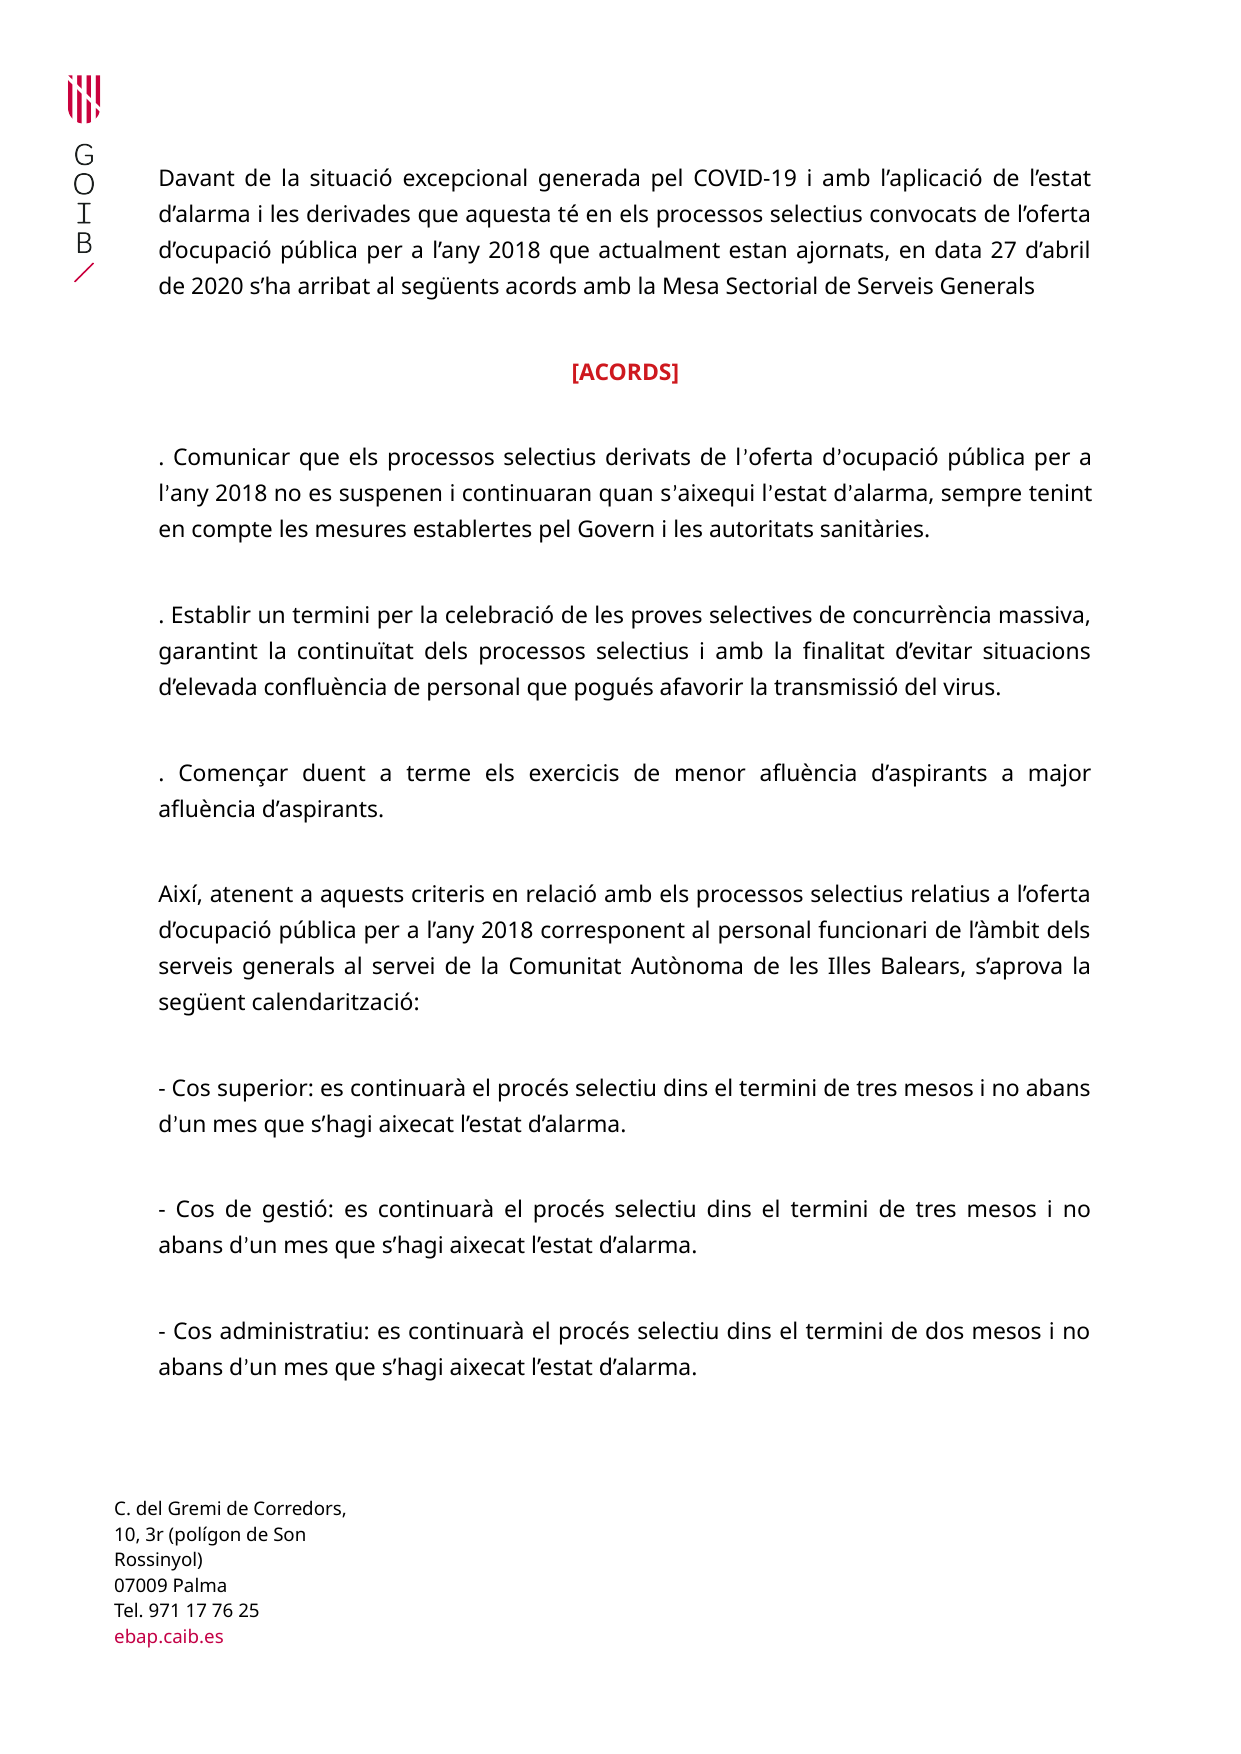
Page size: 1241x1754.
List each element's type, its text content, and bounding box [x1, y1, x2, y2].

text Davant de la situació excepcional generada pel COVID-19 i amb l’aplicació de l’estat d’alarma i les derivades que aquesta té en els processos selectius convocats de l’oferta d’ocupació pública per a l’any 2018 que actualment estan ajornats, en data 27 d’abril de 2020 s’ha arribat al següents acords amb la Mesa Sectorial de Serveis Generals [158, 162, 1092, 301]
text - Cos administratiu: es continuarà el procés selectiu dins el termini de dos mesos i no abans d’un mes que s’hagi aixecat l’estat d’alarma. [158, 1315, 1092, 1382]
text . Establir un termini per la celebració de les proves selectives de concurrència massiva, garantint la continuïtat dels processos selectius i amb la finalitat d’evitar situacions d’elevada confluència de personal que pogués afavorir la transmissió del virus. [158, 599, 1092, 702]
text - Cos superior: es continuarà el procés selectiu dins el termini de tres mesos i no abans d’un mes que s’hagi aixecat l’estat d’alarma. [158, 1072, 1092, 1139]
text - Cos de gestió: es continuarà el procés selectiu dins el termini de tres mesos i no abans d’un mes que s’hagi aixecat l’estat d’alarma. [158, 1193, 1092, 1261]
text Així, atenent a aquests criteris en relació amb els processos selectius relatius a l’oferta d’ocupació pública per a l’any 2018 corresponent al personal funcionari de l’àmbit dels serveis generals al servei de la Comunitat Autònoma de les Illes Balears, s’aprova la següent calendarització: [158, 878, 1092, 1017]
text . Comunicar que els processos selectius derivats de l’oferta d’ocupació pública per a l’any 2018 no es suspenen i continuaran quan s’aixequi l’estat d’alarma, sempre tenint en compte les mesures establertes pel Govern i les autoritats sanitàries. [158, 441, 1092, 544]
text [ACORDS] [158, 356, 1092, 387]
picture [39, 52, 129, 313]
text . Començar duent a terme els exercicis de menor afluència d’aspirants a major afluència d’aspirants. [158, 757, 1092, 824]
